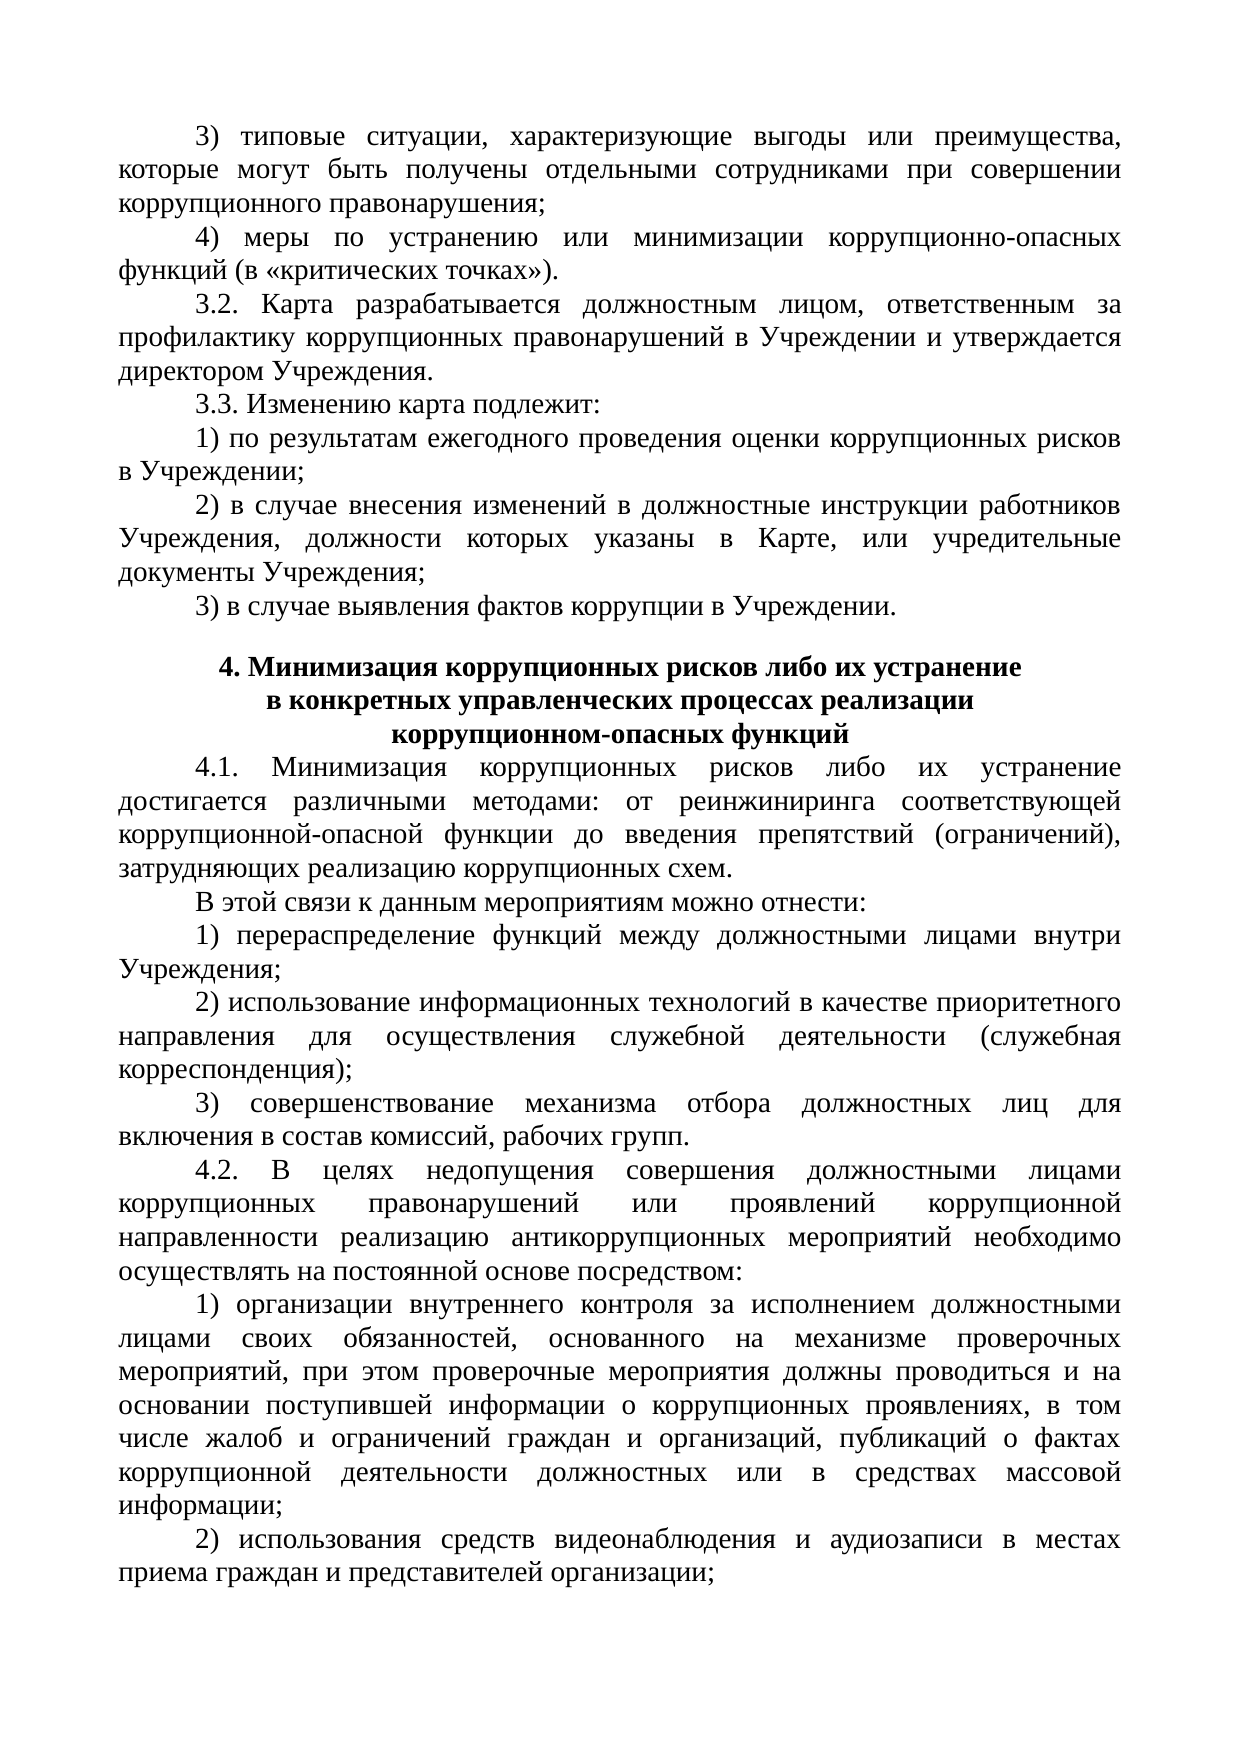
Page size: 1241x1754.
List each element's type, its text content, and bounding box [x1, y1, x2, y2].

text 4.1. Минимизация коррупционных рисков либо их устранение достигается различными методами: от реинжиниринга соответствующей коррупционной-опасной функции до введения препятствий (ограничений), затрудняющих реализацию коррупционных схем. [118, 749, 1122, 884]
text коррупционном-опасных функций [118, 716, 1122, 749]
text 4) меры по устранению или минимизации коррупционно-опасных функций (в «критических точках»). [118, 219, 1122, 286]
text 2) использования средств видеонаблюдения и аудиозаписи в местах приема граждан и представителей организации; [118, 1521, 1122, 1588]
text 1) по результатам ежегодного проведения оценки коррупционных рисков в Учреждении; [118, 420, 1122, 487]
text 1) организации внутреннего контроля за исполнением должностными лицами своих обязанностей, основанного на механизме проверочных мероприятий, при этом проверочные мероприятия должны проводиться и на основании поступившей информации о коррупционных проявлениях, в том числе жалоб и ограничений граждан и организаций, публикаций о фактах коррупционной деятельности должностных или в средствах массовой информации; [118, 1286, 1122, 1521]
text 1) перераспределение функций между должностными лицами внутри Учреждения; [118, 917, 1122, 984]
text 3.2. Карта разрабатывается должностным лицом, ответственным за профилактику коррупционных правонарушений в Учреждении и утверждается директором Учреждения. [118, 286, 1122, 386]
text В этой связи к данным мероприятиям можно отнести: [118, 884, 1122, 917]
text 2) использование информационных технологий в качестве приоритетного направления для осуществления служебной деятельности (служебная корреспонденция); [118, 984, 1122, 1085]
text 3) типовые ситуации, характеризующие выгоды или преимущества, которые могут быть получены отдельными сотрудниками при совершении коррупционного правонарушения; [118, 118, 1122, 219]
text 4.2. В целях недопущения совершения должностными лицами коррупционных правонарушений или проявлений коррупционной направленности реализацию антикоррупционных мероприятий необходимо осуществлять на постоянной основе посредством: [118, 1152, 1122, 1286]
text 3.3. Изменению карта подлежит: [118, 386, 1122, 420]
text 4. Минимизация коррупционных рисков либо их устранение [118, 649, 1122, 682]
text в конкретных управленческих процессах реализации [118, 682, 1122, 716]
text 3) в случае выявления фактов коррупции в Учреждении. [118, 588, 1122, 621]
text 3) совершенствование механизма отбора должностных лиц для включения в состав комиссий, рабочих групп. [118, 1085, 1122, 1152]
text 2) в случае внесения изменений в должностные инструкции работников Учреждения, должности которых указаны в Карте, или учредительные документы Учреждения; [118, 487, 1122, 588]
